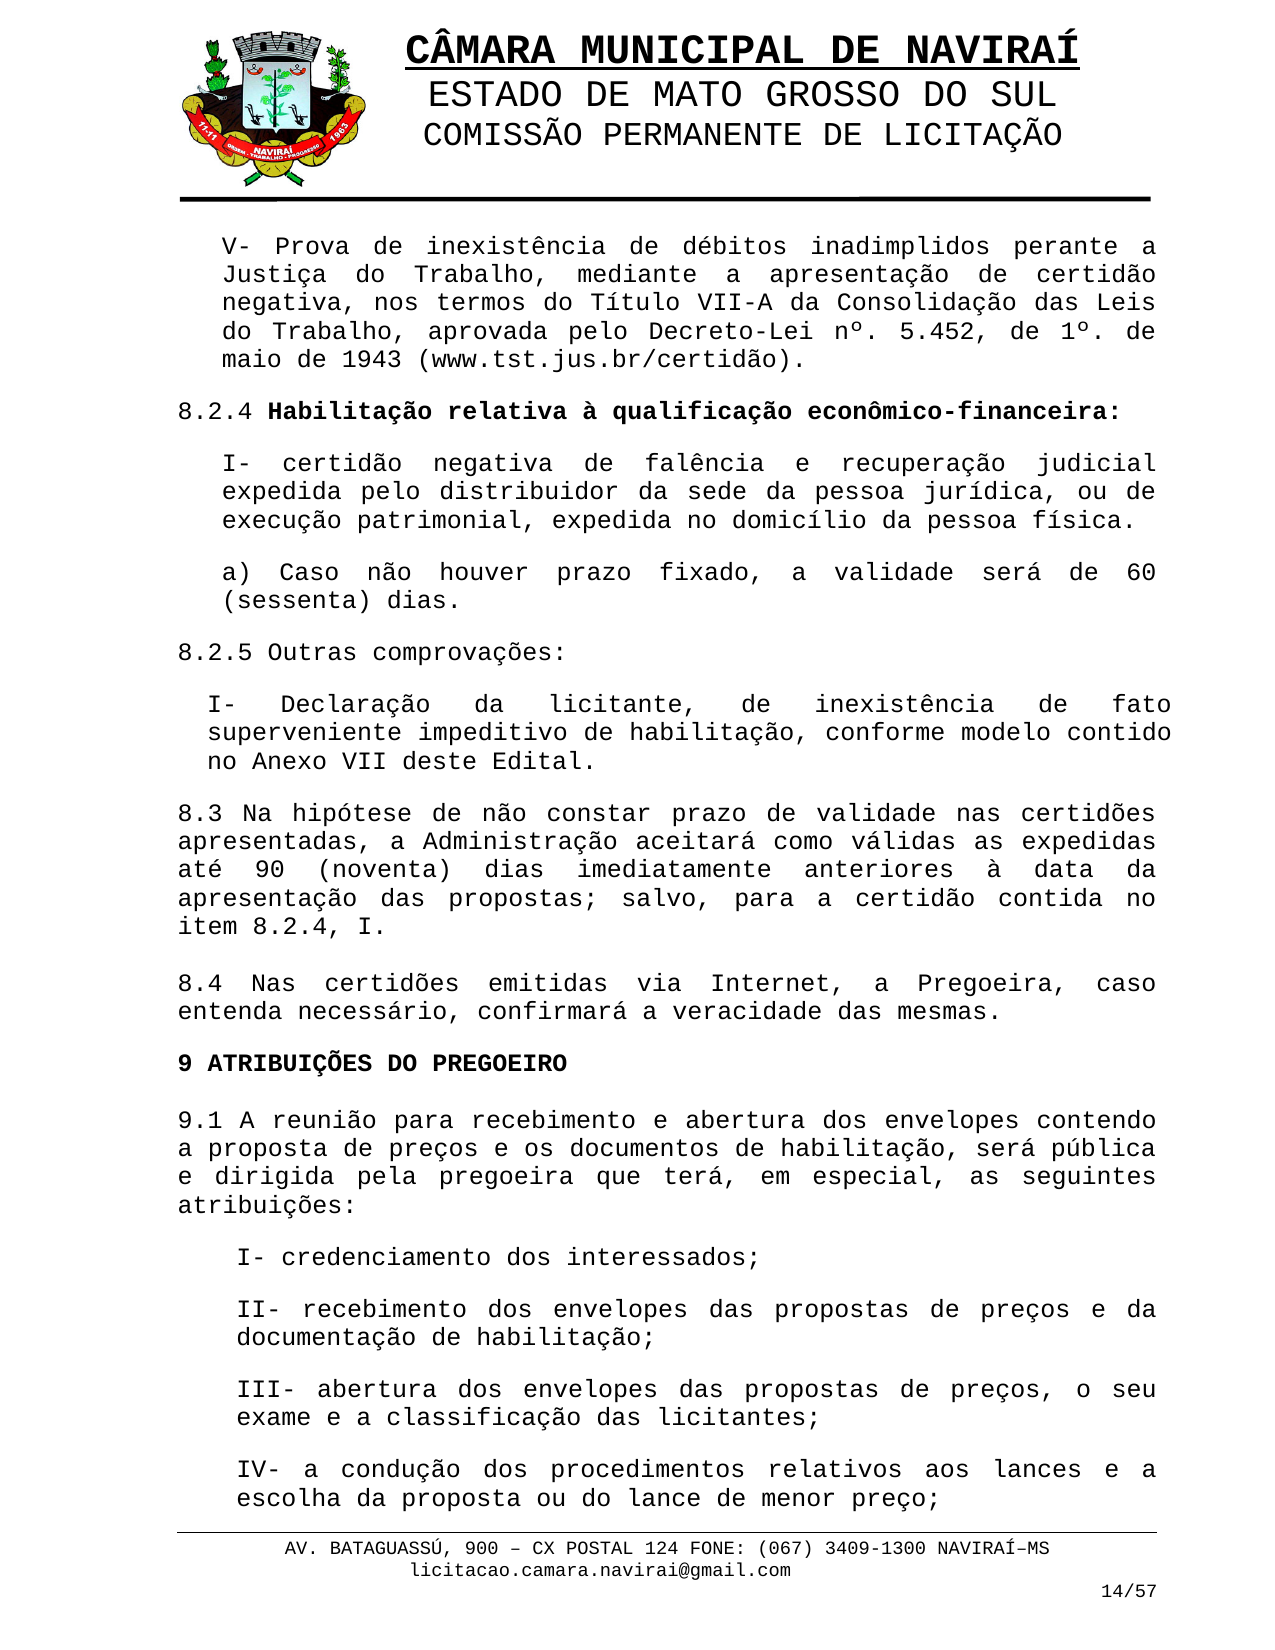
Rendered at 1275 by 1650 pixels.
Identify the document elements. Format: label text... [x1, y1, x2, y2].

text 8.2.5 Outras comprovações: [177, 639, 1157, 668]
text 8.2.4 Habilitação relativa à qualificação econômico-financeira: [177, 399, 1157, 427]
text 9.1 A reunião para recebimento e abertura dos envelopes contendo a proposta de preços e os documentos de habilitação, será pública e dirigida pela pregoeira que terá, em especial, as seguintes atribuições: [177, 1107, 1157, 1221]
text I- credenciamento dos interessados; [236, 1244, 1157, 1272]
text a) Caso não houver prazo fixado, a validade será de 60 (sessenta) dias. [222, 559, 1157, 616]
text V- Prova de inexistência de débitos inadimplidos perante a Justiça do Trabalho, mediante a apresentação de certidão negativa, nos termos do Título VII-A da Consolidação das Leis do Trabalho, aprovada pelo Decreto-Lei nº. 5.452, de 1º. de maio de 1943 (www.tst.jus.br/certidão). [222, 233, 1157, 375]
text III- abertura dos envelopes das propostas de preços, o seu exame e a classificação das licitantes; [236, 1376, 1157, 1433]
text 8.4 Nas certidões emitidas via Internet, a Pregoeira, caso entenda necessário, confirmará a veracidade das mesmas. [177, 970, 1157, 1027]
text 8.3 Na hipótese de não constar prazo de validade nas certidões apresentadas, a Administração aceitará como válidas as expedidas até 90 (noventa) dias imediatamente anteriores à data da apresentação das propostas; salvo, para a certidão contida no item 8.2.4, I. [177, 800, 1157, 942]
text IV- a condução dos procedimentos relativos aos lances e a escolha da proposta ou do lance de menor preço; [236, 1457, 1157, 1513]
text I- Declaração da licitante, de inexistência de fato superveniente impeditivo de habilitação, conforme modelo contido no Anexo VII deste Edital. [207, 692, 1172, 777]
text II- recebimento dos envelopes das propostas de preços e da documentação de habilitação; [236, 1296, 1157, 1353]
text I- certidão negativa de falência e recuperação judicial expedida pelo distribuidor da sede da pessoa jurídica, ou de execução patrimonial, expedida no domicílio da pessoa física. [222, 451, 1157, 536]
text 9 ATRIBUIÇÕES DO PREGOEIRO [177, 1051, 1157, 1079]
